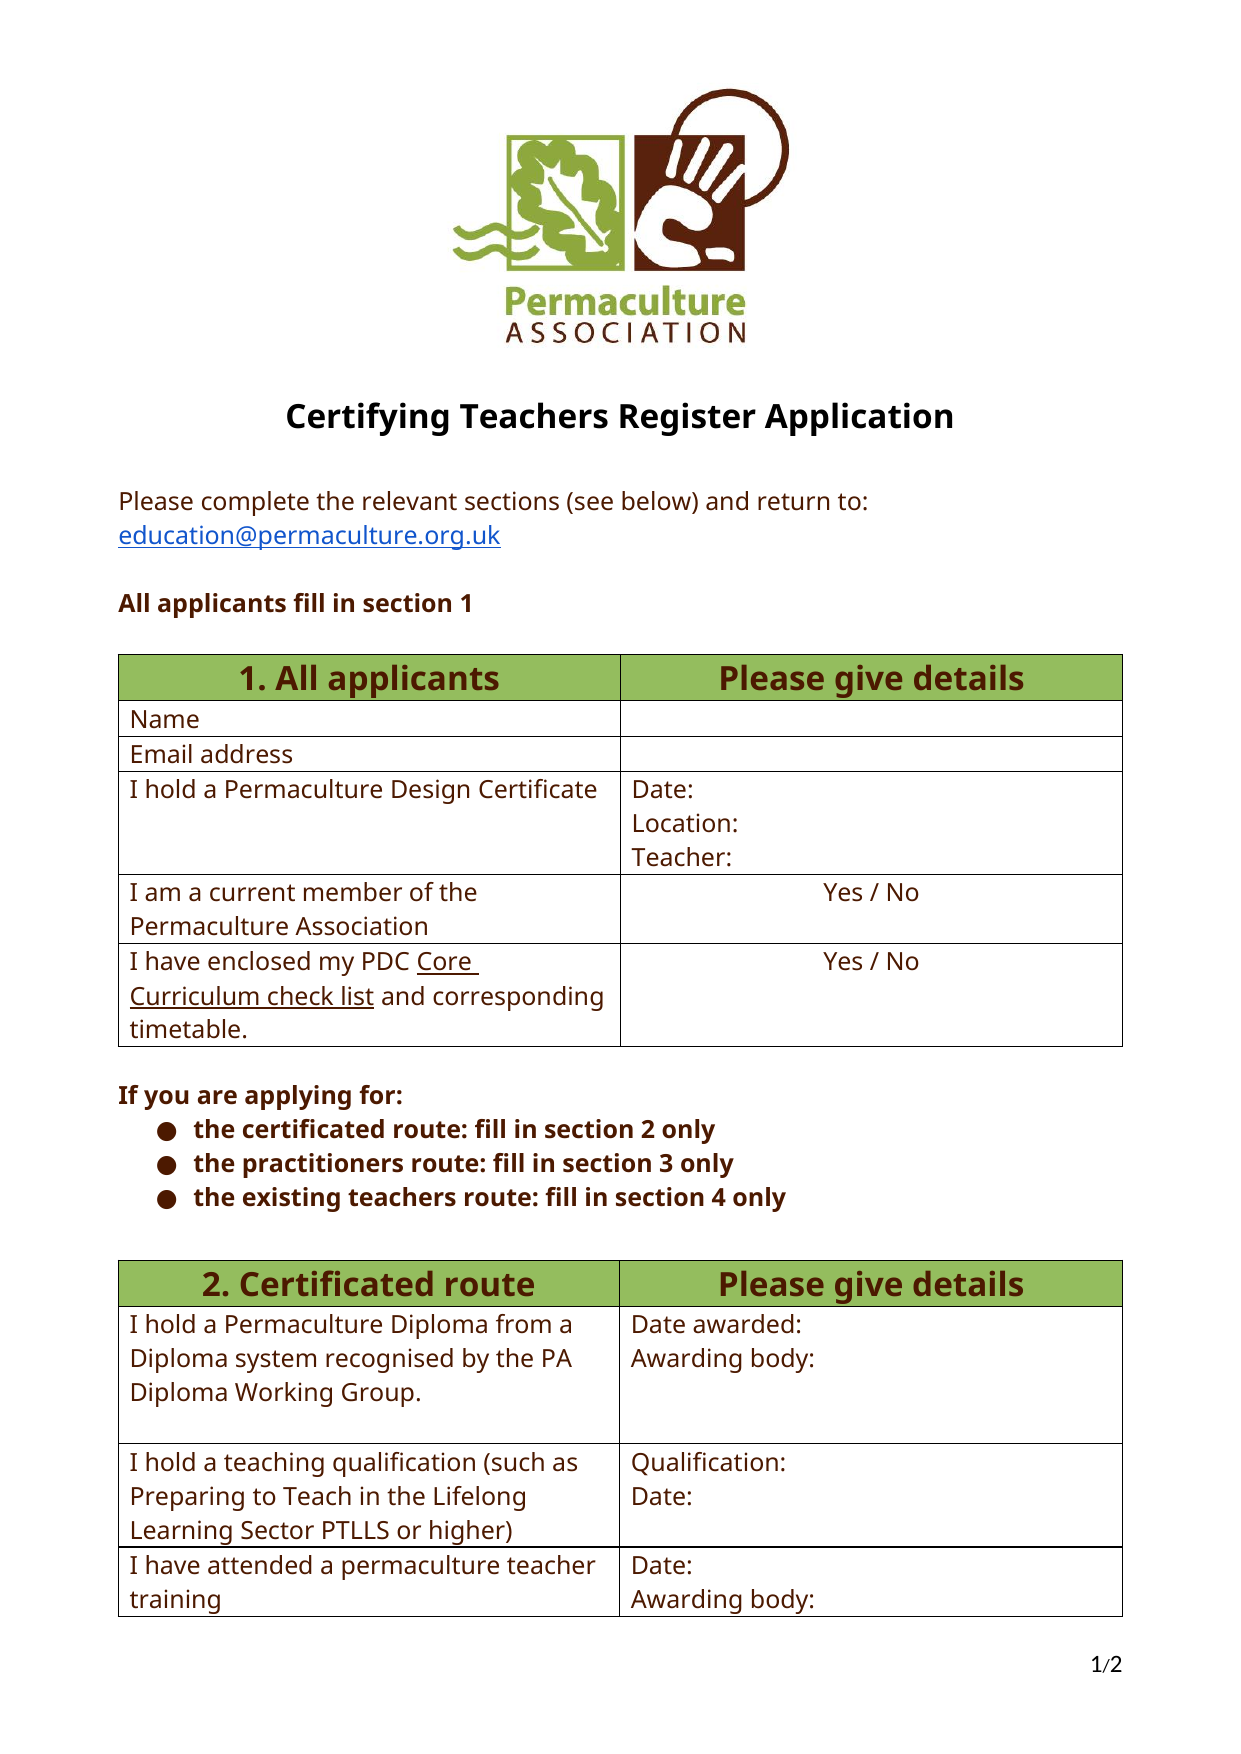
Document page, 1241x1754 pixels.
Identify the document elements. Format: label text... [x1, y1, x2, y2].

text Please complete the relevant sections (see below) and return to: education@permaculture.org.uk [118, 484, 1122, 552]
table_cell Name [119, 701, 620, 736]
table_cell I hold a Permaculture Diploma from a Diploma system recognised by the PA Diploma Working Group. [119, 1307, 619, 1443]
picture [422, 57, 818, 372]
text Certifying Teachers Register Application [118, 393, 1122, 438]
table_cell I hold a teaching qualification (such as Preparing to Teach in the Lifelong Learning Sector PTLLS or higher) [119, 1444, 619, 1546]
table_cell I have enclosed my PDC Core Curriculum check list and corresponding timetable. [119, 944, 620, 1046]
table_cell Date awarded: Awarding body: [620, 1307, 1122, 1443]
text If you are applying for: [118, 1078, 1122, 1112]
list the practitioners route: fill in section 3 only [156, 1146, 1122, 1180]
table_cell Date: Location: Teacher: [621, 772, 1122, 874]
table_header Please give details [620, 1261, 1122, 1306]
table_header 2. Certificated route [119, 1261, 619, 1306]
table_cell Email address [119, 737, 620, 771]
text All applicants fill in section 1 [118, 586, 1122, 620]
table_cell Yes / No [621, 875, 1122, 943]
table_cell Qualification: Date: [620, 1444, 1122, 1546]
table_cell Yes / No [621, 944, 1122, 1046]
table_cell Date: Awarding body: [620, 1548, 1122, 1616]
table_cell [621, 737, 1122, 771]
table_header Please give details [621, 655, 1122, 700]
table_cell [621, 701, 1122, 736]
table_header 1. All applicants [119, 655, 620, 700]
table_cell I hold a Permaculture Design Certificate [119, 772, 620, 874]
list the existing teachers route: fill in section 4 only [156, 1180, 1122, 1214]
list the certificated route: fill in section 2 only [156, 1112, 1122, 1146]
table_cell I have attended a permaculture teacher training [119, 1548, 619, 1616]
table_cell I am a current member of the Permaculture Association [119, 875, 620, 943]
